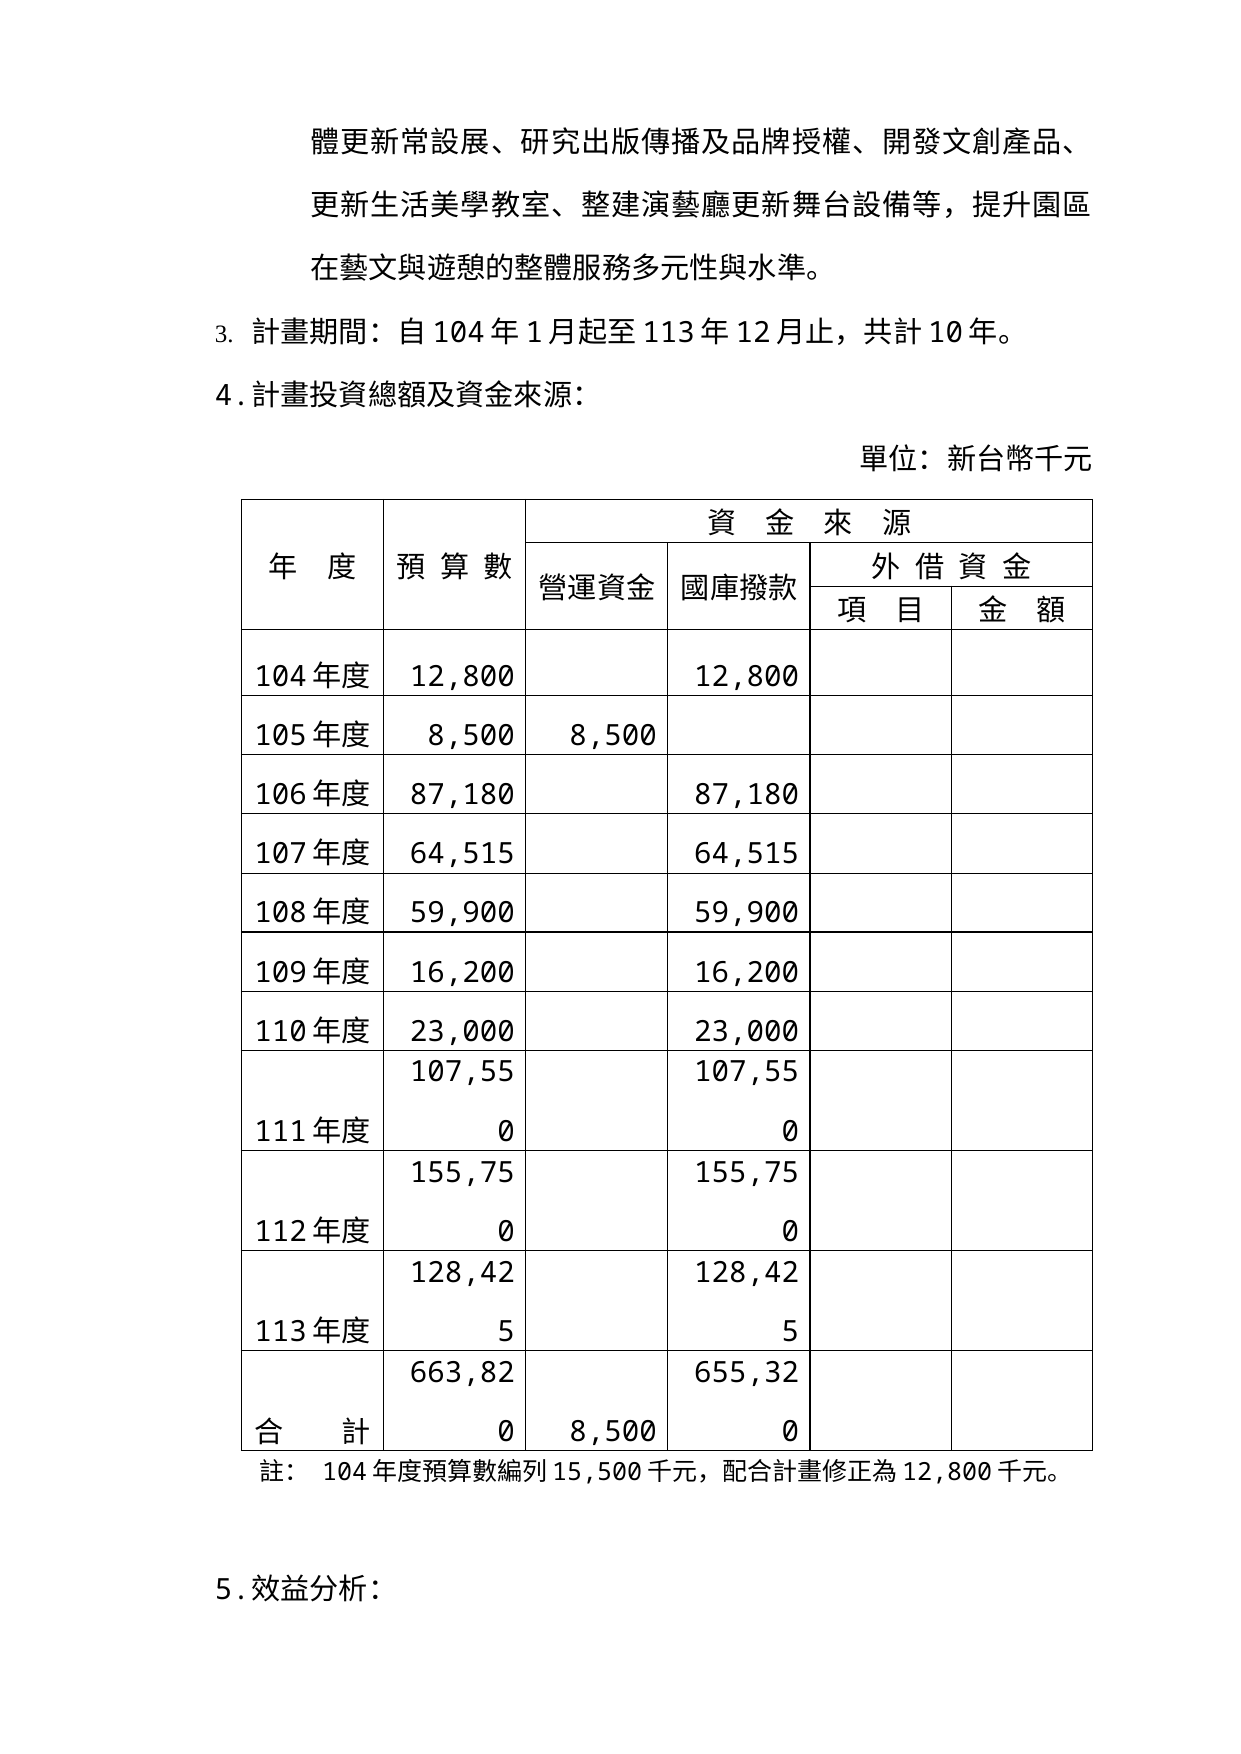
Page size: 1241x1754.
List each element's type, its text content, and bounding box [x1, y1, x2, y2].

table_cell [952, 630, 1092, 695]
list 單位：新台幣千元 [184, 436, 1092, 478]
table_header 年 度 [242, 500, 383, 629]
table_cell [811, 874, 951, 931]
table_cell [811, 992, 951, 1049]
table_cell 項 目 [811, 587, 951, 629]
table_header 預 算 數 [384, 500, 525, 629]
list 效益分析： [148, 1565, 1092, 1608]
table_cell [952, 874, 1092, 931]
table_cell 109年度 [242, 933, 383, 991]
list 計畫期間：自104年1月起至113年12月止，共計10年。 [148, 308, 1092, 351]
table_cell 87,180 [384, 755, 525, 813]
table_cell [811, 933, 951, 991]
list 體更新常設展、研究出版傳播及品牌授權、開發文創產品、更新生活美學教室、整建演藝廳更新舞台設備等，提升園區在藝文與遊憩的整體服務多元性與水準。 [310, 118, 1092, 287]
table_cell 12,800 [384, 630, 525, 695]
table_cell [526, 630, 667, 695]
table_cell 128,425 [384, 1251, 525, 1350]
table_cell 國庫撥款 [668, 543, 809, 629]
table_cell 112年度 [242, 1151, 383, 1250]
table_cell 113年度 [242, 1251, 383, 1350]
table_cell [526, 1151, 667, 1250]
table_cell 8,500 [384, 696, 525, 754]
table_cell 23,000 [668, 992, 809, 1049]
list 計畫投資總額及資金來源： [148, 372, 1092, 414]
table_header 資 金 來 源 [526, 500, 1092, 542]
table_cell 16,200 [384, 933, 525, 991]
table_cell 107,550 [384, 1051, 525, 1150]
table_cell [952, 1251, 1092, 1350]
table_cell 155,750 [384, 1151, 525, 1250]
table_cell [811, 1051, 951, 1150]
table_cell 106年度 [242, 755, 383, 813]
table_cell [952, 1051, 1092, 1150]
table_cell [952, 696, 1092, 754]
table_cell [526, 1251, 667, 1350]
table_cell [811, 755, 951, 813]
table_cell 營運資金 [526, 543, 667, 629]
table_cell 111年度 [242, 1051, 383, 1150]
table_cell 110年度 [242, 992, 383, 1049]
table_cell [952, 814, 1092, 872]
table_cell 105年度 [242, 696, 383, 754]
table_cell 23,000 [384, 992, 525, 1049]
table_cell 87,180 [668, 755, 809, 813]
table_cell 12,800 [668, 630, 809, 695]
table_cell [952, 1151, 1092, 1250]
table_cell 107,550 [668, 1051, 809, 1150]
list 註： 104年度預算數編列15,500千元，配合計畫修正為12,800千元。 [184, 1451, 1092, 1488]
table_cell [526, 814, 667, 872]
table_cell [668, 696, 809, 754]
table_cell [811, 1351, 951, 1450]
table_cell [526, 874, 667, 931]
table_cell [952, 1351, 1092, 1450]
table_cell [811, 696, 951, 754]
table_cell 655,320 [668, 1351, 809, 1450]
table_cell [952, 755, 1092, 813]
table_cell 外 借 資 金 [811, 543, 1092, 586]
table_cell 107年度 [242, 814, 383, 872]
table_cell 59,900 [668, 874, 809, 931]
table_cell [526, 755, 667, 813]
table_cell 合 計 [242, 1351, 383, 1450]
table_cell [526, 992, 667, 1049]
table_cell [952, 992, 1092, 1049]
table_cell 663,820 [384, 1351, 525, 1450]
table_cell [526, 1051, 667, 1150]
table_cell [811, 1251, 951, 1350]
table_cell [811, 630, 951, 695]
table_cell 16,200 [668, 933, 809, 991]
table_cell 59,900 [384, 874, 525, 931]
table_cell 8,500 [526, 696, 667, 754]
table_cell [526, 933, 667, 991]
table_cell 128,425 [668, 1251, 809, 1350]
table_cell 8,500 [526, 1351, 667, 1450]
table_cell [811, 1151, 951, 1250]
table_cell 155,750 [668, 1151, 809, 1250]
table_cell [952, 933, 1092, 991]
table_cell 108年度 [242, 874, 383, 931]
table_cell [811, 814, 951, 872]
table_cell 104年度 [242, 630, 383, 695]
table_cell 64,515 [384, 814, 525, 872]
table_cell 64,515 [668, 814, 809, 872]
table_cell 金 額 [952, 587, 1092, 629]
